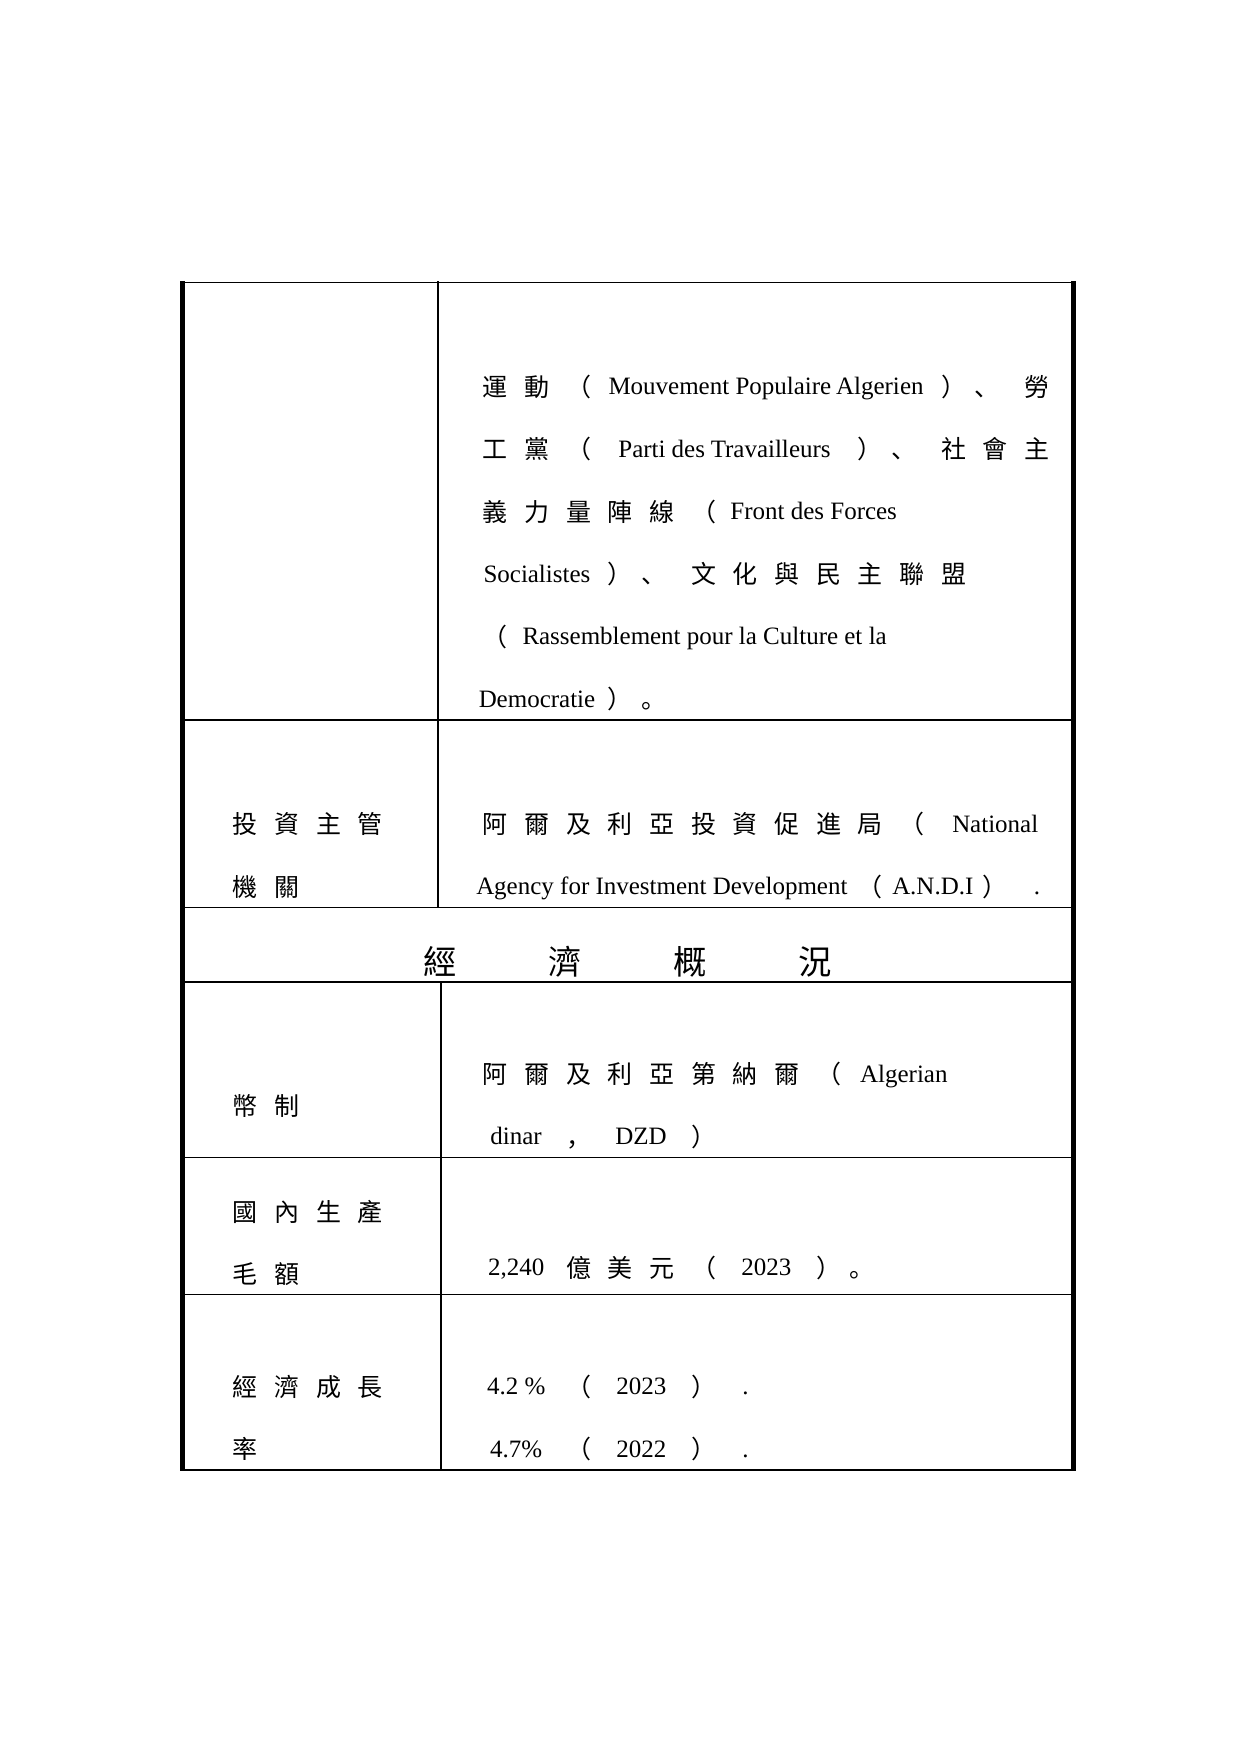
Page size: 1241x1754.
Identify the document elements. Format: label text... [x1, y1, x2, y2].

table_cell 幣制 [185, 983, 440, 1156]
table_cell 投資主管機關 [185, 721, 437, 906]
table_cell 4.2 %（2023）. 4.7%（2022）. [442, 1295, 1071, 1469]
table_cell 經濟成長率 [185, 1295, 440, 1469]
table_cell [185, 283, 437, 719]
table_cell 2,240億美元（2023）。 [442, 1158, 1071, 1293]
table_cell 經 濟 概 況 [185, 908, 1071, 981]
table_cell 阿爾及利亞第納爾（Algerian dinar，DZD） [442, 983, 1071, 1156]
table_cell 阿爾及利亞投資促進局（National Agency for Investment Development（A.N.D.I）. [439, 721, 1071, 906]
table_cell 運動（Mouvement Populaire Algerien）、勞工黨（Parti des Travailleurs）、社會主義力量陣線（Front des Forces Socialistes）、文化與民主聯盟（Rassemblement pour la Culture et la Democratie）。 [439, 283, 1071, 719]
table_cell 國內生產毛額 [185, 1158, 440, 1293]
